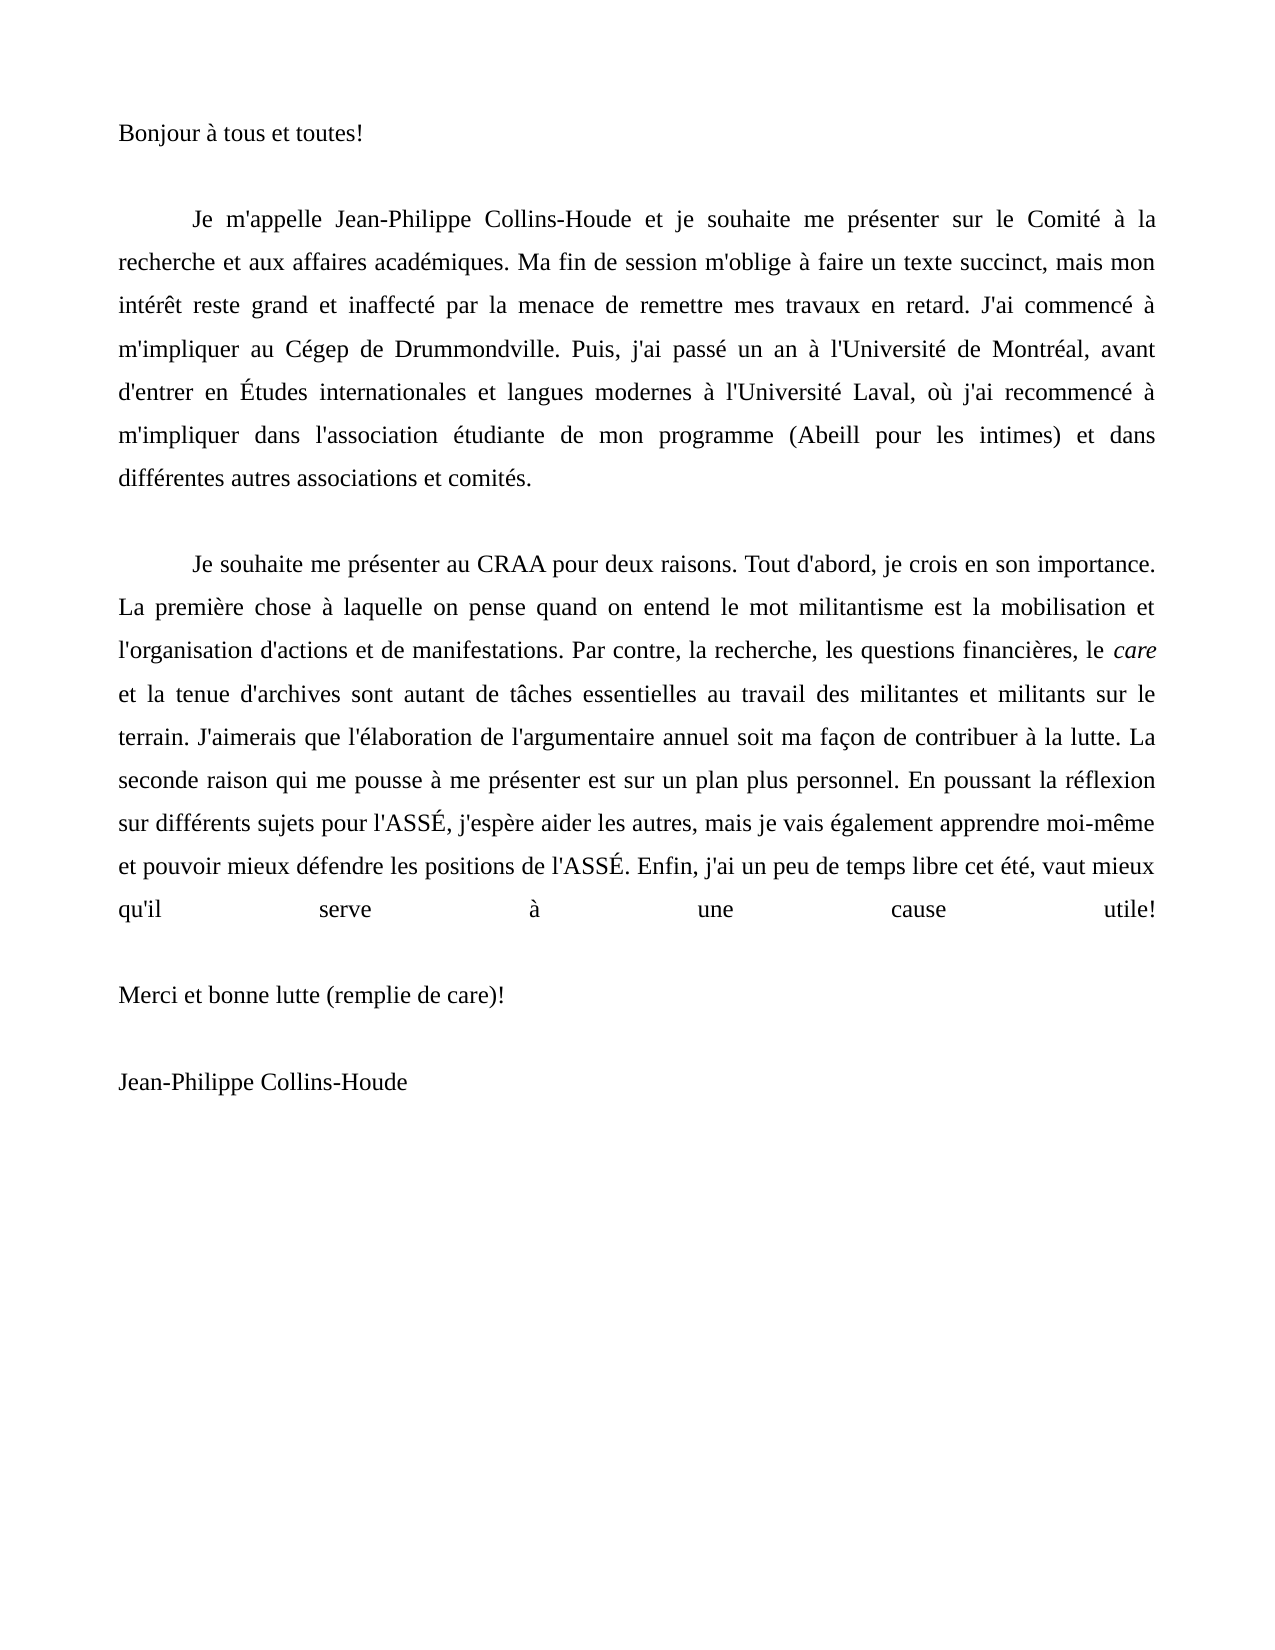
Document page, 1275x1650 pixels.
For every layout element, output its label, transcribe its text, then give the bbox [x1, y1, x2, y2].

text Jean-Philippe Collins-Houde [118, 1067, 1157, 1096]
text Bonjour à tous et toutes! [118, 118, 1157, 147]
text Je m'appelle Jean-Philippe Collins-Houde et je souhaite me présenter sur le Comité à la recherche et aux affaires académiques. Ma fin de session m'oblige à faire un texte succinct, mais mon intérêt reste grand et inaffecté par la menace de remettre mes travaux en retard. J'ai commencé à m'impliquer au Cégep de Drummondville. Puis, j'ai passé un an à l'Université de Montréal, avant d'entrer en Études internationales et langues modernes à l'Université Laval, où j'ai recommencé à m'impliquer dans l'association étudiante de mon programme (Abeill pour les intimes) et dans différentes autres associations et comités. [118, 204, 1157, 492]
text Je souhaite me présenter au CRAA pour deux raisons. Tout d'abord, je crois en son importance. La première chose à laquelle on pense quand on entend le mot militantisme est la mobilisation et l'organisation d'actions et de manifestations. Par contre, la recherche, les questions financières, le care et la tenue d'archives sont autant de tâches essentielles au travail des militantes et militants sur le terrain. J'aimerais que l'élaboration de l'argumentaire annuel soit ma façon de contribuer à la lutte. La seconde raison qui me pousse à me présenter est sur un plan plus personnel. En poussant la réflexion sur différents sujets pour l'ASSÉ, j'espère aider les autres, mais je vais également apprendre moi-même et pouvoir mieux défendre les positions de l'ASSÉ. Enfin, j'ai un peu de temps libre cet été, vaut mieux qu'il serve à une cause utile! Merci et bonne lutte (remplie de care)! [118, 549, 1157, 1009]
